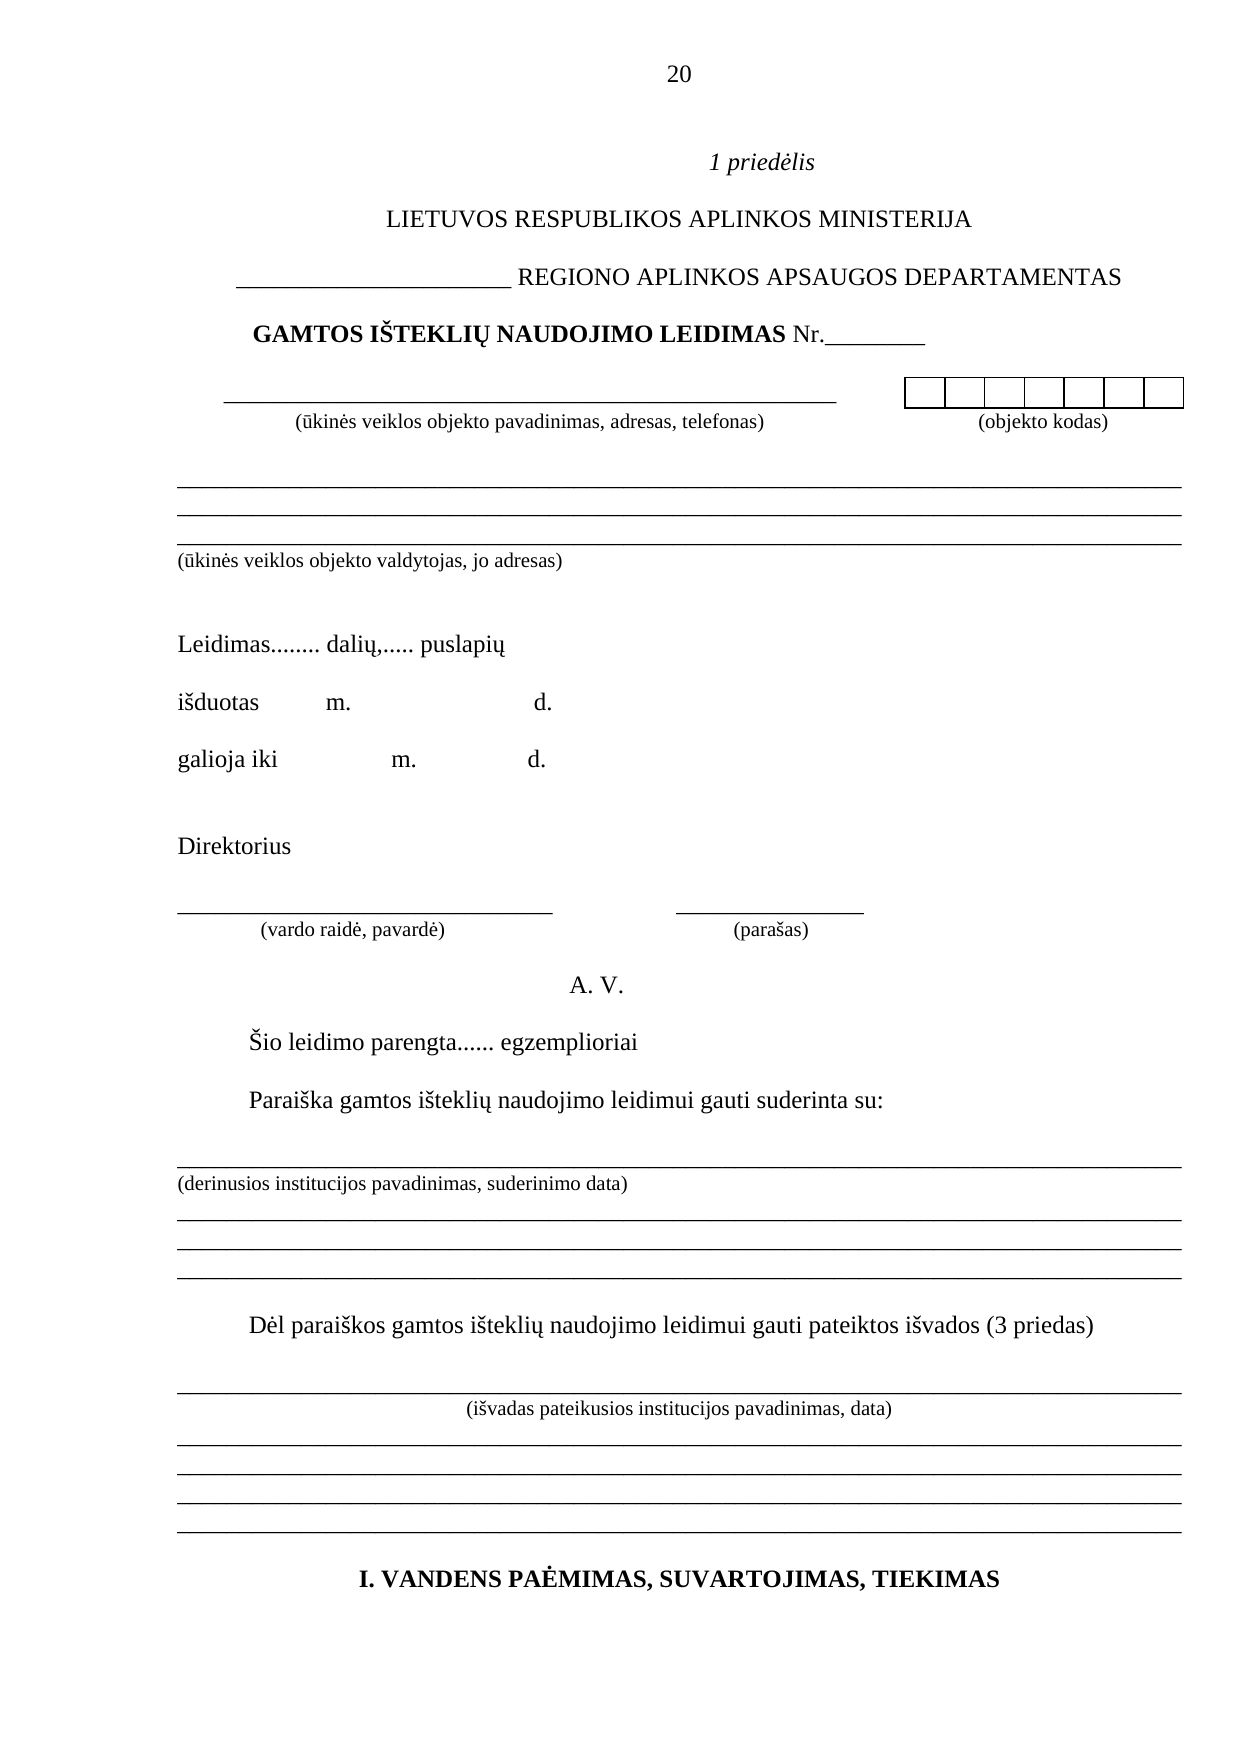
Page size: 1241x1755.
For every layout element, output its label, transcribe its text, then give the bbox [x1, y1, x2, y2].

text (vardo raidė, pavardė) (parašas) [177, 917, 1181, 941]
table_header [1065, 378, 1103, 407]
table_header [1105, 378, 1143, 407]
table_header [883, 377, 904, 409]
text GAMTOS IŠTEKLIŲ NAUDOJIMO LEIDIMAS Nr.________ [177, 319, 1181, 348]
text (ūkinės veiklos objekto valdytojas, jo adresas) [177, 548, 1181, 572]
text Leidimas........ dalių,..... puslapių [177, 629, 1181, 658]
text Dėl paraiškos gamtos išteklių naudojimo leidimui gauti pateiktos išvados (3 priedas) [177, 1310, 1181, 1339]
table_header [985, 378, 1024, 407]
text 1 priedėlis [177, 147, 1181, 176]
table_header [1025, 378, 1063, 407]
text A. V. [177, 970, 1181, 998]
text Direktorius [177, 831, 1181, 859]
text (išvadas pateikusios institucijos pavadinimas, data) [177, 1396, 1181, 1420]
text I. VANDENS PAĖMIMAS, SUvartoJIMAS, TIEKIMAS [177, 1564, 1181, 1593]
text Paraiška gamtos išteklių naudojimo leidimui gauti suderinta su: [177, 1085, 1181, 1113]
table_header [946, 378, 984, 407]
table_header [1145, 378, 1183, 407]
text galioja iki m. d. [177, 744, 1181, 773]
table_header _________________________________________________ [177, 377, 882, 409]
text (derinusios institucijos pavadinimas, suderinimo data) [177, 1171, 1181, 1195]
text ______________________________ _______________ [177, 888, 1181, 917]
table_cell (objekto kodas) [883, 409, 1204, 433]
table_cell (ūkinės veiklos objekto pavadinimas, adresas, telefonas) [177, 409, 882, 433]
text LIETUVOS RESPUBLIKOS APLINKOS MINISTERIJA [177, 204, 1181, 233]
table_header [906, 378, 944, 407]
text išduotas m. d. [177, 687, 1181, 716]
table_header [1184, 377, 1204, 409]
text Šio leidimo parengta...... egzemplioriai [177, 1027, 1181, 1056]
text ______________________ REGIONO APLINKOS APSAUGOS DEPARTAMENTAS [177, 262, 1181, 291]
